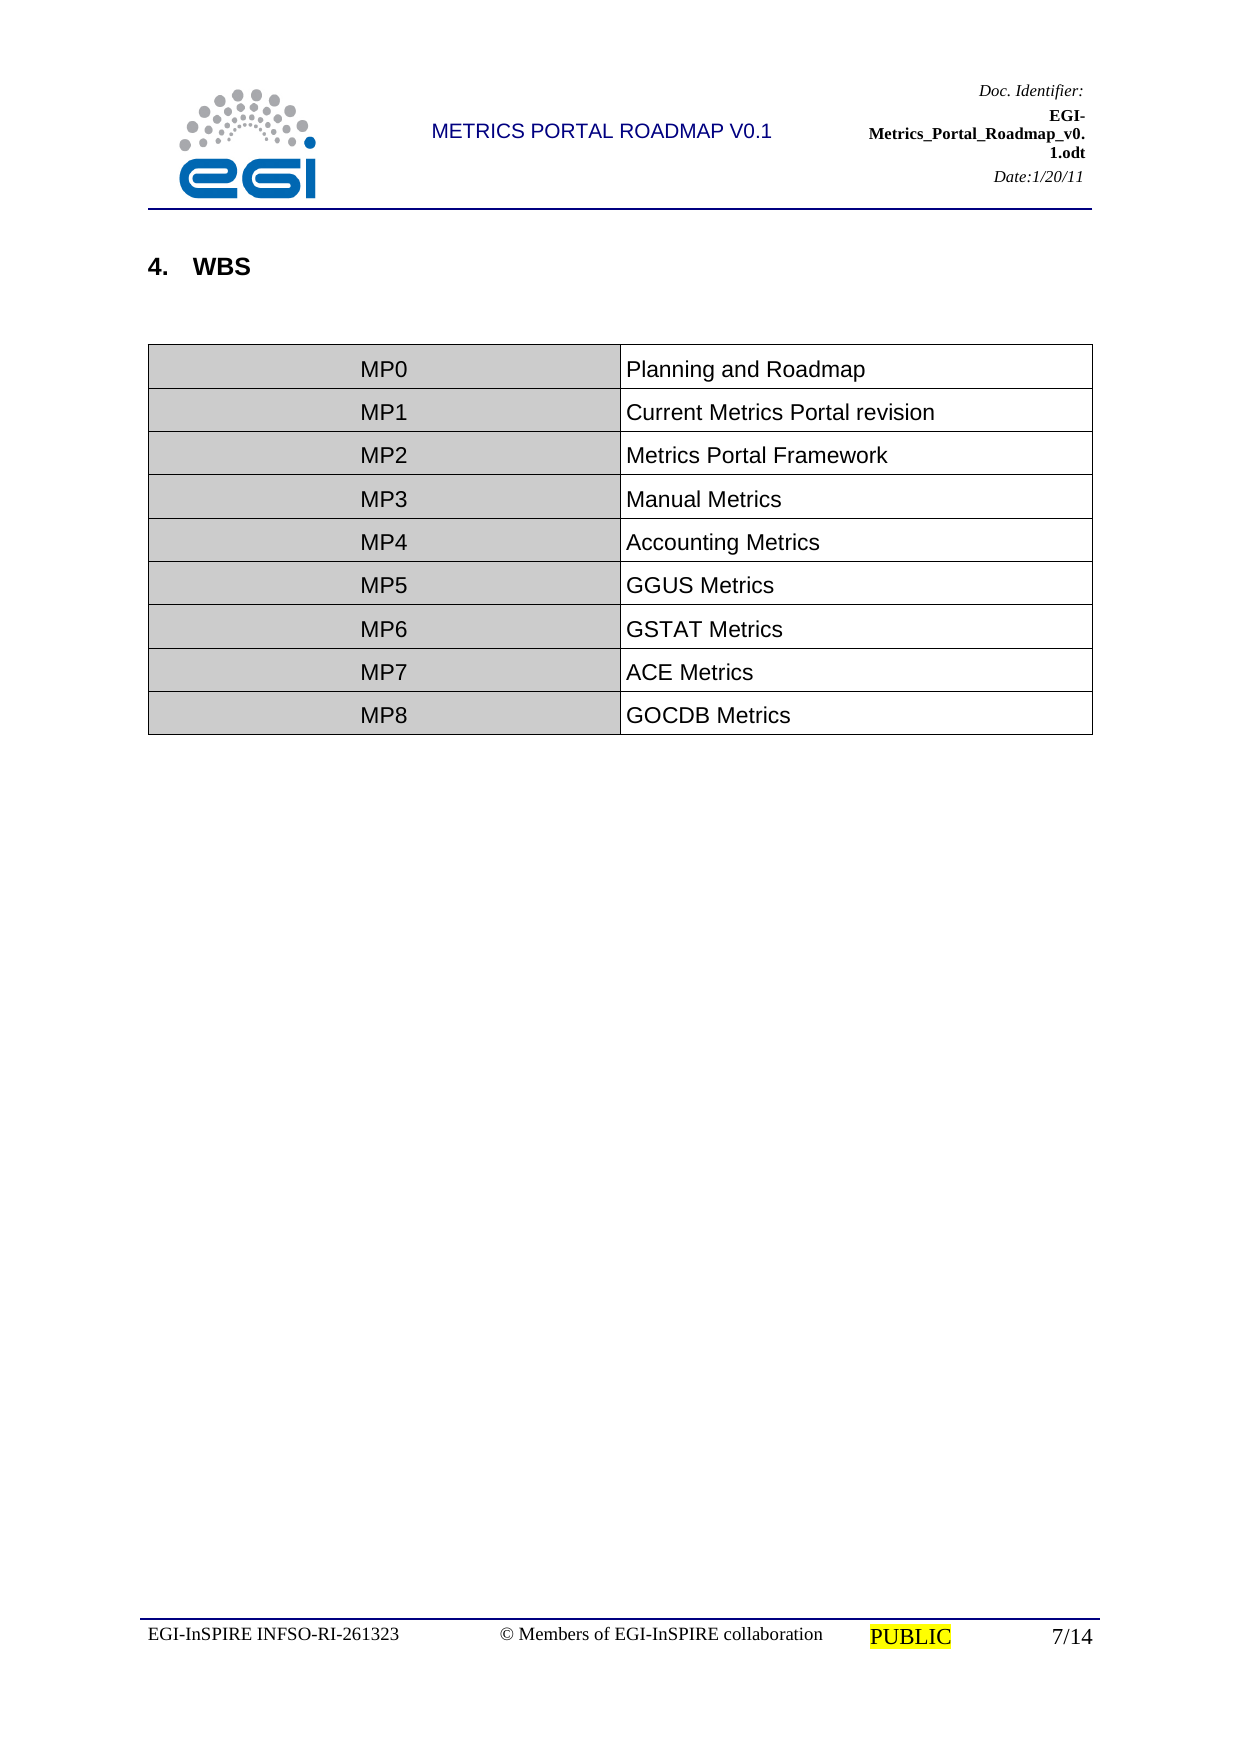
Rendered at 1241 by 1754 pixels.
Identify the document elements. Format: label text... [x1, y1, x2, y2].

table_cell GSTAT Metrics [621, 605, 1092, 648]
table_cell Current Metrics Portal revision [621, 389, 1092, 431]
table_cell Manual Metrics [621, 475, 1092, 518]
table_cell MP1 [149, 389, 620, 431]
table_cell Accounting Metrics [621, 519, 1092, 561]
table_cell Metrics Portal Framework [621, 432, 1092, 474]
table_cell MP6 [149, 605, 620, 648]
table_cell MP7 [149, 649, 620, 691]
table_cell MP3 [149, 475, 620, 518]
table_cell GOCDB Metrics [621, 692, 1092, 734]
table_cell ACE Metrics [621, 649, 1092, 691]
subtitle WBS [148, 253, 1092, 281]
table_cell MP2 [149, 432, 620, 474]
table_cell MP8 [149, 692, 620, 734]
table_cell GGUS Metrics [621, 562, 1092, 604]
picture [178, 88, 317, 200]
table_cell MP5 [149, 562, 620, 604]
table_header Planning and Roadmap [621, 345, 1092, 388]
table_header MP0 [149, 345, 620, 388]
table_cell MP4 [149, 519, 620, 561]
